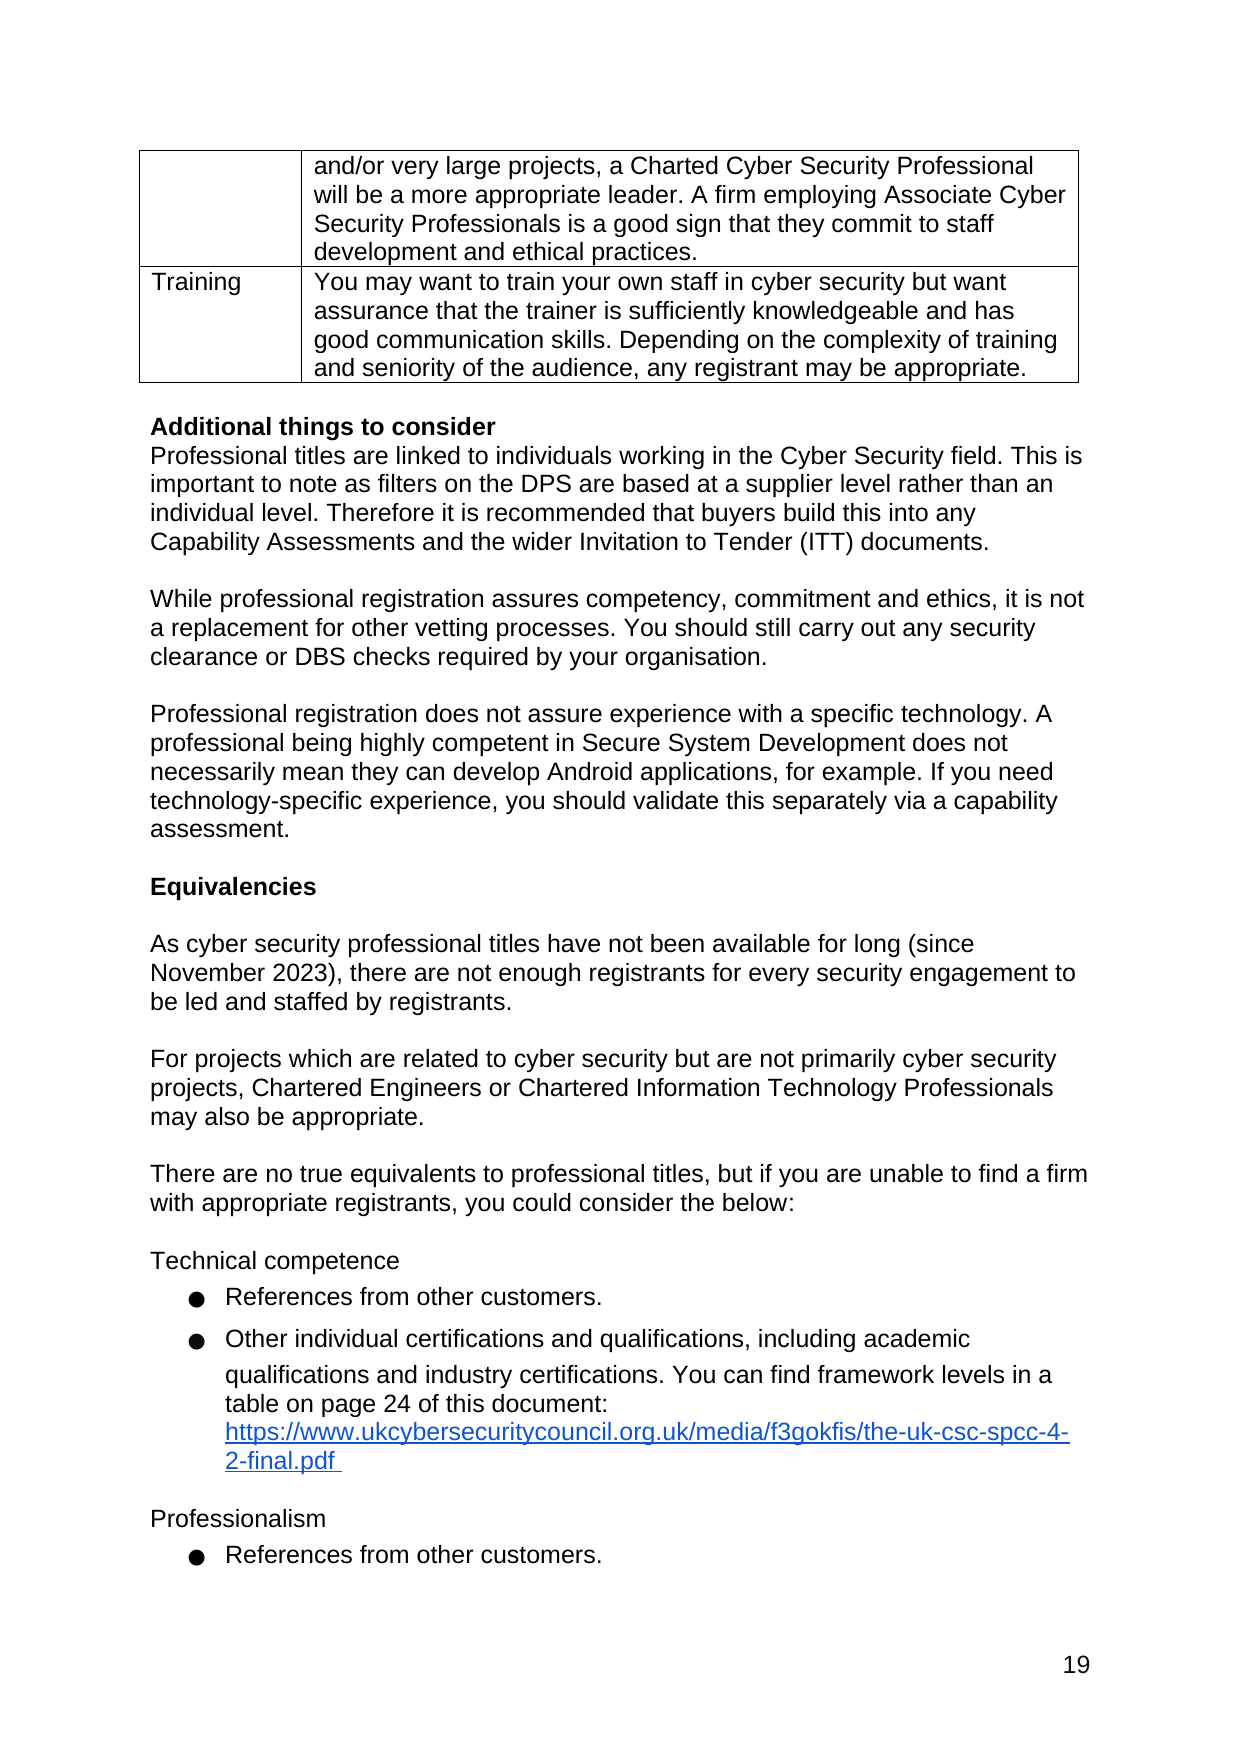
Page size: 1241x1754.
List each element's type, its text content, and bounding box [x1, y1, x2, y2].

table_cell You may want to train your own staff in cyber security but want assurance that the trainer is sufficiently knowledgeable and has good communication skills. Depending on the complexity of training and seniority of the audience, any registrant may be appropriate. [302, 267, 1078, 382]
text Professional registration does not assure experience with a specific technology. A professional being highly competent in Secure System Development does not necessarily mean they can develop Android applications, for example. If you need technology-specific experience, you should validate this separately via a capability assessment. [150, 699, 1090, 843]
text For projects which are related to cyber security but are not primarily cyber security projects, Chartered Engineers or Chartered Information Technology Professionals may also be appropriate. [150, 1044, 1090, 1131]
table_cell [140, 151, 301, 266]
text Additional things to consider [150, 412, 1090, 441]
text There are no true equivalents to professional titles, but if you are unable to find a firm with appropriate registrants, you could consider the below: [150, 1159, 1090, 1217]
list References from other customers. [187, 1274, 1090, 1317]
list References from other customers. [187, 1532, 1090, 1575]
text Technical competence [150, 1246, 1090, 1274]
text While professional registration assures competency, commitment and ethics, it is not a replacement for other vetting processes. You should still carry out any security clearance or DBS checks required by your organisation. [150, 584, 1090, 671]
text Equivalencies [150, 872, 1090, 901]
text As cyber security professional titles have not been available for long (since November 2023), there are not enough registrants for every security engagement to be led and staffed by registrants. [150, 929, 1090, 1016]
text Professional titles are linked to individuals working in the Cyber Security field. This is important to note as filters on the DPS are based at a supplier level rather than an individual level. Therefore it is recommended that buyers build this into any Capability Assessments and the wider Invitation to Tender (ITT) documents. [150, 441, 1090, 556]
table_cell and/or very large projects, a Charted Cyber Security Professional will be a more appropriate leader. A firm employing Associate Cyber Security Professionals is a good sign that they commit to staff development and ethical practices. [302, 151, 1078, 266]
table_cell Training [140, 267, 301, 382]
list Other individual certifications and qualifications, including academic qualifications and industry certifications. You can find framework levels in a table on page 24 of this document: https://www.ukcybersecuritycouncil.org.uk/media/f3gokfis/the-uk-csc-spcc-4-2-final.pdf [187, 1317, 1090, 1475]
text Professionalism [150, 1503, 1090, 1532]
